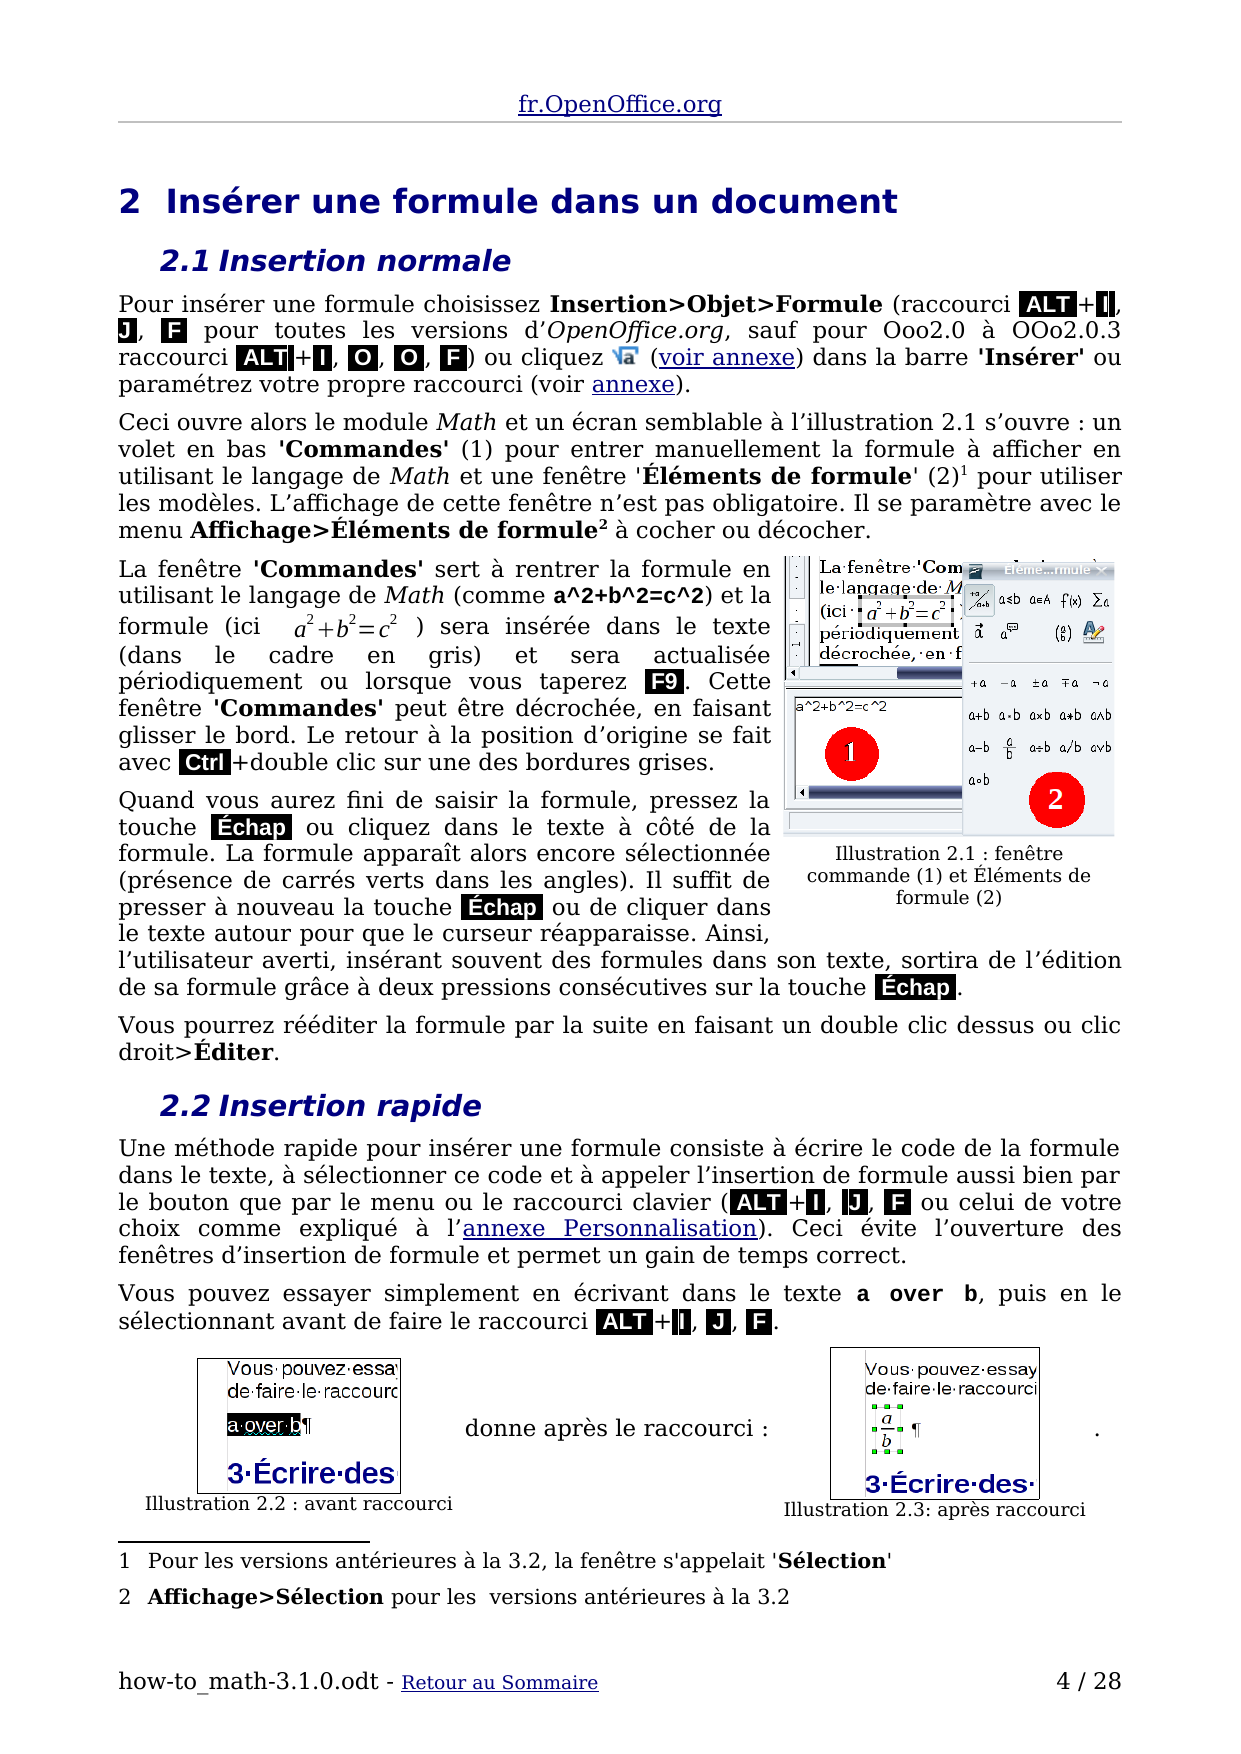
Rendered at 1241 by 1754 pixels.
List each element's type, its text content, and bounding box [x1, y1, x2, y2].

text Une méthode rapide pour insérer une formule consiste à écrire le code de la formule dans le texte, à sélectionner ce code et à appeler l’insertion de formule aussi bien par le bouton que par le menu ou le raccourci clavier ( ALT + I , J , F ou celui de votre choix comme expliqué à l’annexe Personnalisation). Ceci évite l’ouverture des fenêtres d’insertion de formule et permet un gain de temps correct. [118, 1135, 1122, 1269]
text Vous pourrez rééditer la formule par la suite en faisant un double clic dessus ou clic droit>Éditer. [118, 1012, 1122, 1066]
text Ceci ouvre alors le module Math et un écran semblable à l’illustration 2.1 s’ouvre : un volet en bas 'Commandes' (1) pour entrer manuellement la formule à afficher en utilisant le langage de Math et une fenêtre 'Éléments de formule' (2) pour utiliser les modèles. L’affichage de cette fenêtre n’est pas obligatoire. Il se paramètre avec le menu Affichage>Éléments de formule à cocher ou décocher. [118, 409, 1122, 544]
text Pour les versions antérieures à la 3.2, la fenêtre s'appelait 'Sélection' [118, 1548, 1122, 1573]
text La fenêtre 'Commandes' sert à rentrer la formule en utilisant le langage de Math (comme a^2+b^2=c^2) et la formule (ici ) sera insérée dans le texte (dans le cadre en gris) et sera actualisée périodiquement ou lorsque vous taperez F9 . Cette fenêtre 'Commandes' peut être décrochée, en faisant glisser le bord. Le retour à la position d’origine se fait avec Ctrl +double clic sur une des bordures grises. [118, 556, 783, 775]
text Vous pouvez essayer simplement en écrivant dans le texte a over b, puis en le sélectionnant avant de faire le raccourci ALT + I , J , F . [118, 1280, 1122, 1335]
picture [783, 556, 1115, 837]
picture [832, 1350, 1037, 1497]
text Pour insérer une formule choisissez Insertion>Objet>Formule (raccourci ALT + I , J , F pour toutes les versions d’OpenOffice.org, sauf pour Ooo2.0 à OOo2.0.3 raccourci ALT + I , O , O , F ) ou cliquez (voir annexe) dans la barre 'Insérer' ou paramétrez votre propre raccourci (voir annexe). [118, 290, 1122, 398]
subtitle Insérer une formule dans un document [118, 182, 1122, 221]
picture [611, 345, 642, 366]
text Illustration 2.2 : avant raccourci [140, 1358, 457, 1515]
text Illustration 2.3: après raccourci [776, 1347, 1093, 1521]
text Illustration 2.1 : fenêtre commande (1) et Éléments de formule (2) [783, 842, 1114, 909]
text Quand vous aurez fini de saisir la formule, pressez la touche Échap ou cliquez dans le texte à côté de la formule. La formule apparaît alors encore sélectionnée (présence de carrés verts dans les angles). Il suffit de presser à nouveau la touche Échap ou de cliquer dans le texte autour pour que le curseur réapparaisse. Ainsi, l’utilisateur averti, insérant souvent des formules dans son texte, sortira de l’édition de sa formule grâce à deux pressions consécutives sur la touche Échap . [118, 787, 1122, 1001]
subtitle Insertion normale [159, 245, 1122, 279]
text Affichage>Sélection pour les versions antérieures à la 3.2 [118, 1585, 1122, 1609]
picture [200, 1360, 398, 1491]
text donne après le raccourci : . [118, 1347, 1122, 1526]
subtitle Insertion rapide [159, 1089, 1122, 1123]
